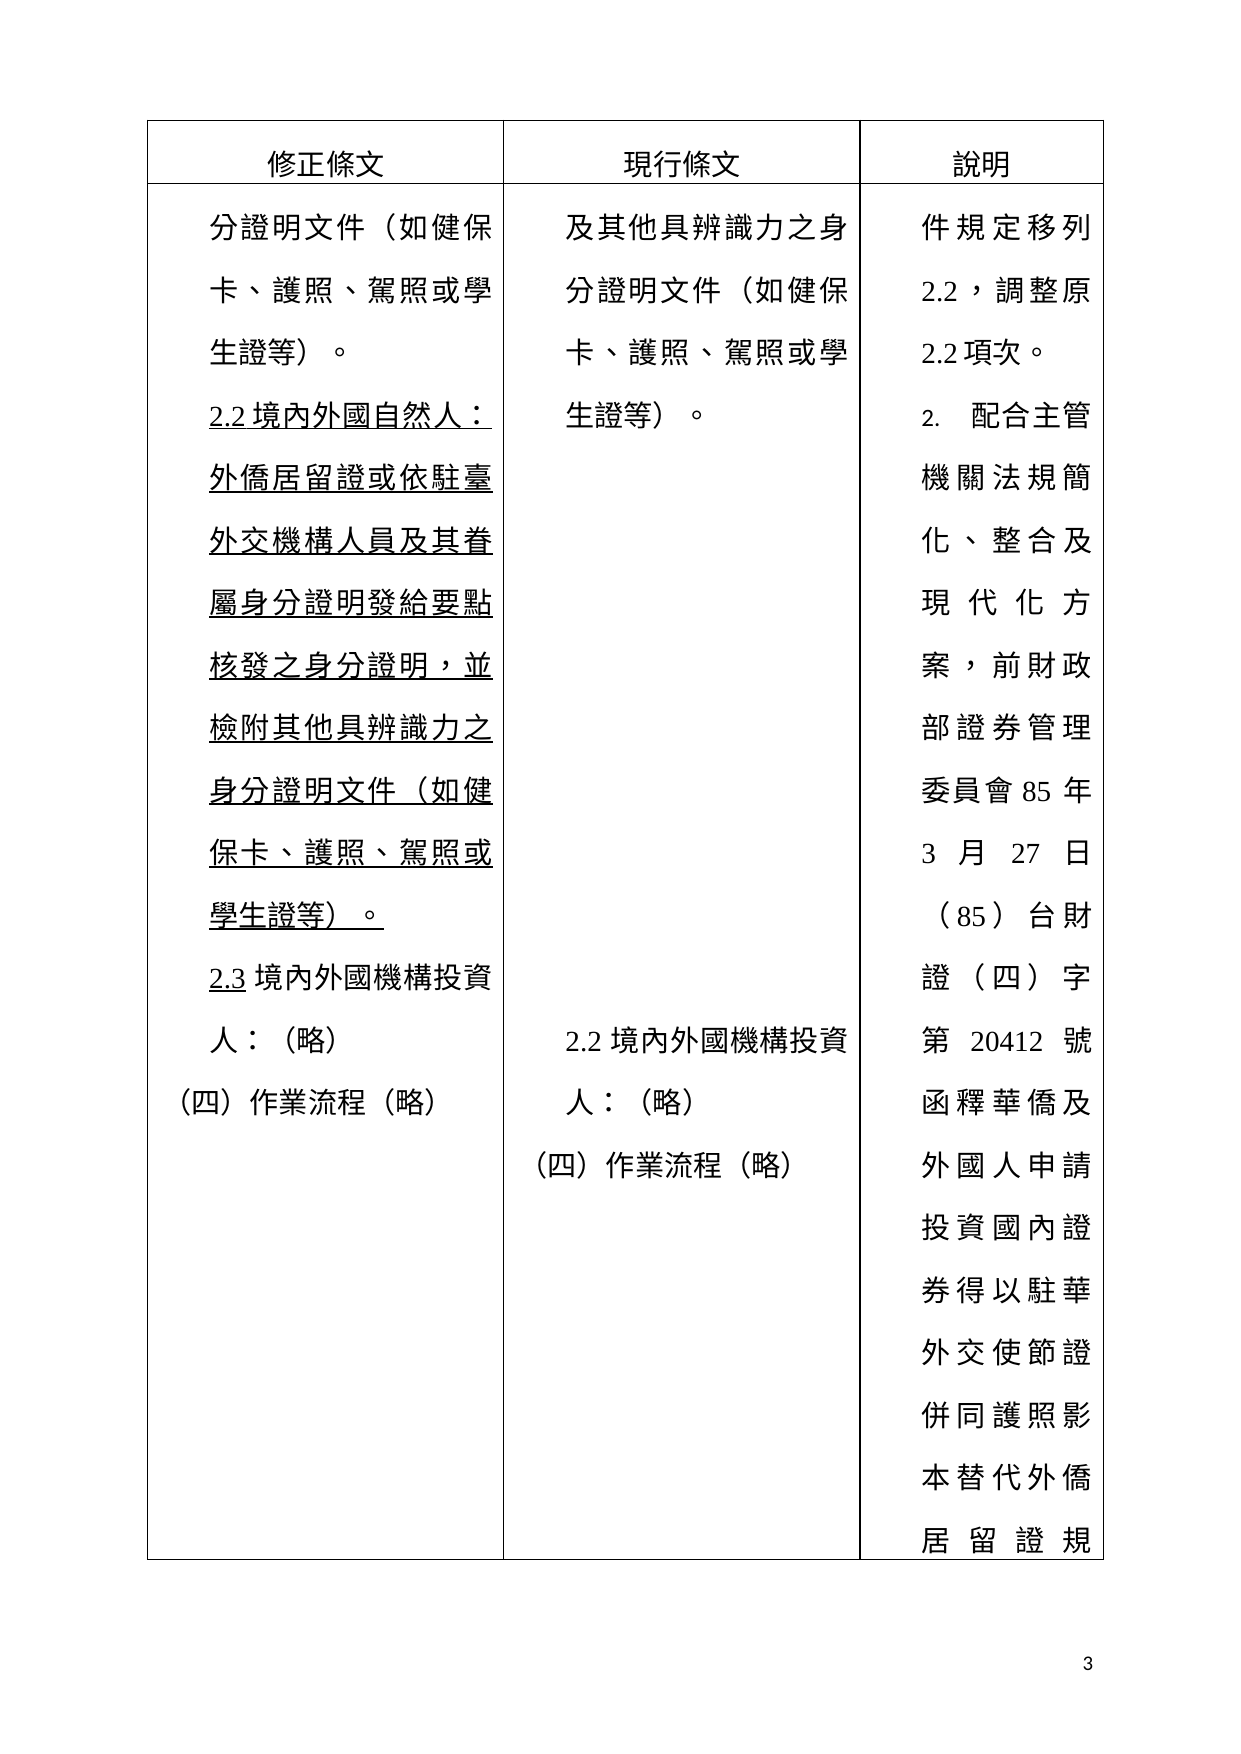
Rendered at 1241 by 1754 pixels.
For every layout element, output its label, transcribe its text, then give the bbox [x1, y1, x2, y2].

table_cell 件規定移列2.2，調整原2.2項次。 配合主管機關法規簡化、整合及現代化方案，前財政部證券管理委員會85 年3月27日（85）台財證（四）字第20412號函釋華僑及外國人申請投資國內證券得以駐華外交使節證併同護照影本替代外僑居留證規 [861, 184, 1103, 1559]
table_header 說明 [861, 121, 1103, 183]
table_cell 貳、境內華僑及外國人申請登記 一、新增 （一）依據：（略） （二）資格條件：（略） （三）申請文件 申請登記表：（略）。 檢附文件：境內華僑及外國人申請辦理登記，應備齊下列文件： 2.1境內華僑及外國自然人：外僑居留證（或華僑身分證明書、持有僑居身分加簽之中華民國護照）及其他具辨識力之身分證明文件（如健保卡、護照、駕照或學生證等）。 2.2 境內外國機構投資人：（略） （四）作業流程（略） 二、變更 已完成登記之境內華僑及外國人，登記事項內容如有異動者，應經由證券商或期貨商向證交所申請辦理變更登記。 （一）申請說明 更名（略） 變更受託申請登記證券商或期貨商（略） 變更其餘項目（略） 三、註銷 境內華僑及外國人申請註銷登記申請註銷之境內華僑及外國人，應經由證券商或期貨商檢附上述一（三）2文件專函向證交所申請辦理。 證交所、期交所註銷登記（略） [504, 184, 859, 1559]
table_header 現行條文 [504, 121, 859, 183]
table_cell 貳、境內華僑及外國人申請登記 一、新增 （一）依據：（略） （二）資格條件：（略） （三）申請文件 申請登記表：（略）。 檢附文件：境內華僑及外國人申請辦理登記，應備齊下列文件： 2.1 境內華僑：華僑身分證明書或持有僑居身分加簽之中華民國護照，並檢附居留證及其他具辨識力之身分證明文件（如健保卡、護照、駕照或學生證等）。 2.2境內外國自然人：外僑居留證或依駐臺外交機構人員及其眷屬身分證明發給要點核發之身分證明，並檢附其他具辨識力之身分證明文件（如健保卡、護照、駕照或學生證等）。 2.3 境內外國機構投資人：（略） （四）作業流程（略） 二、變更 已完成登記之境內華僑及外國人，登記事項內容如有異動者，應經由證券商或期貨商向證交所申請辦理變更登記。 （一）申請說明 更名（略） 變更受託申請登記證券商或期貨商（略） 3. 變更國籍 由境內華僑及外國人檢具上述一（三）2文件及國籍變更證明文件，委託證券商或期貨商專函向證交所申請辦理。 4. 變更其餘項目（略） 三、註銷 境內華僑及外國人申請註銷登記 申請註銷之境內華僑及外國人，應經由證券商或期貨商檢附上述一（三）2文件專函向證交所申請辦理。 證交所、期交所註銷登記（略） [148, 184, 503, 1559]
table_header 修正條文 [148, 121, 503, 183]
